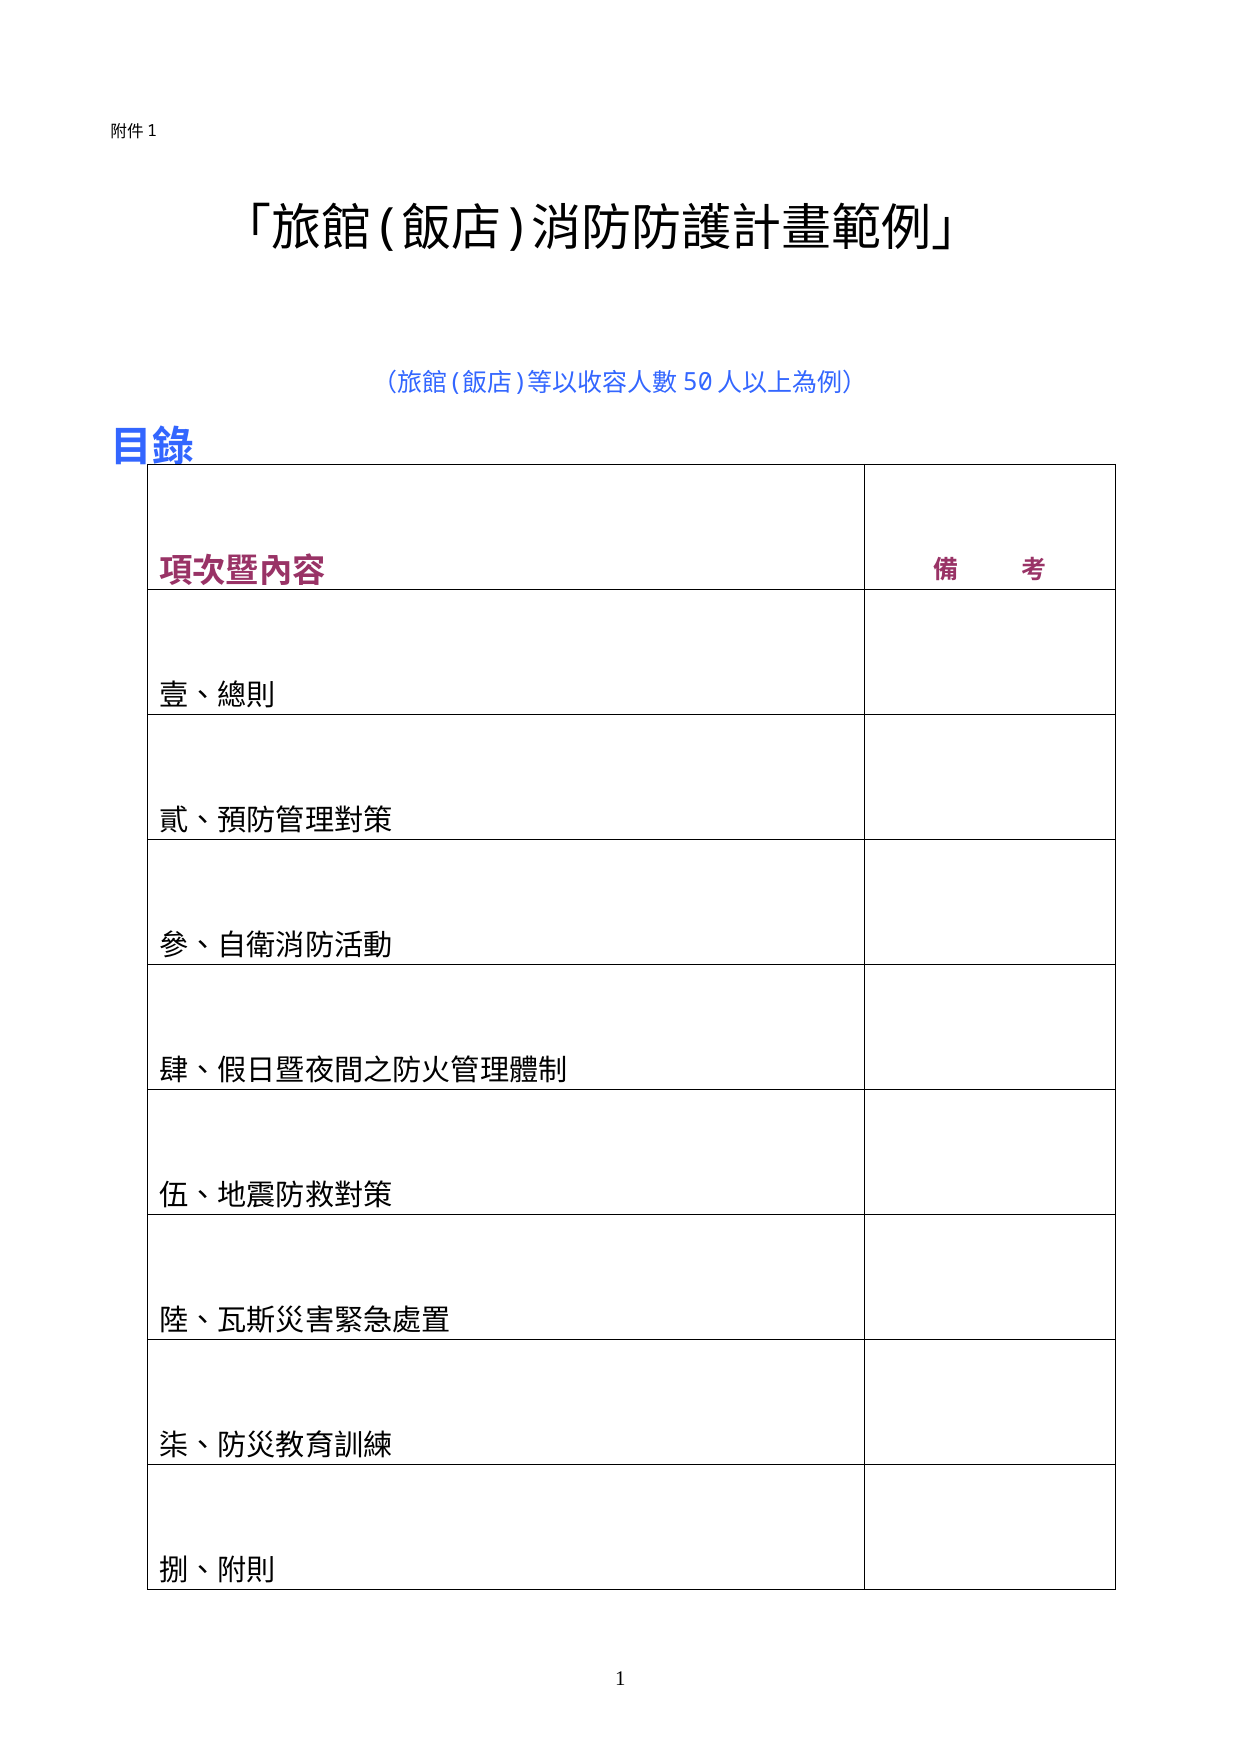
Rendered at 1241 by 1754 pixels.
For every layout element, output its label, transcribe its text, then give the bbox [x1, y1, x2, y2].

table_header 項次暨內容 [148, 465, 864, 589]
text （旅館(飯店)等以收容人數50人以上為例） [148, 339, 1092, 401]
table_cell [865, 1215, 1115, 1339]
table_cell 陸、瓦斯災害緊急處置 [148, 1215, 864, 1339]
table_cell 參、自衛消防活動 [148, 840, 864, 964]
text 目錄 [110, 401, 1092, 464]
table_cell 肆、假日暨夜間之防火管理體制 [148, 965, 864, 1089]
table_cell [865, 1090, 1115, 1214]
text 「旅館(飯店)消防防護計畫範例」 [110, 151, 1092, 276]
table_cell [865, 590, 1115, 714]
table_cell 貳、預防管理對策 [148, 715, 864, 839]
table_cell [865, 715, 1115, 839]
table_cell 捌、附則 [148, 1465, 864, 1589]
text 附件1 [110, 89, 1092, 151]
table_cell 壹、總則 [148, 590, 864, 714]
table_header 備 考 [865, 465, 1115, 589]
table_cell [865, 1465, 1115, 1589]
table_cell 柒、防災教育訓練 [148, 1340, 864, 1464]
table_cell [865, 840, 1115, 964]
table_cell [865, 1340, 1115, 1464]
table_cell 伍、地震防救對策 [148, 1090, 864, 1214]
table_cell [865, 965, 1115, 1089]
